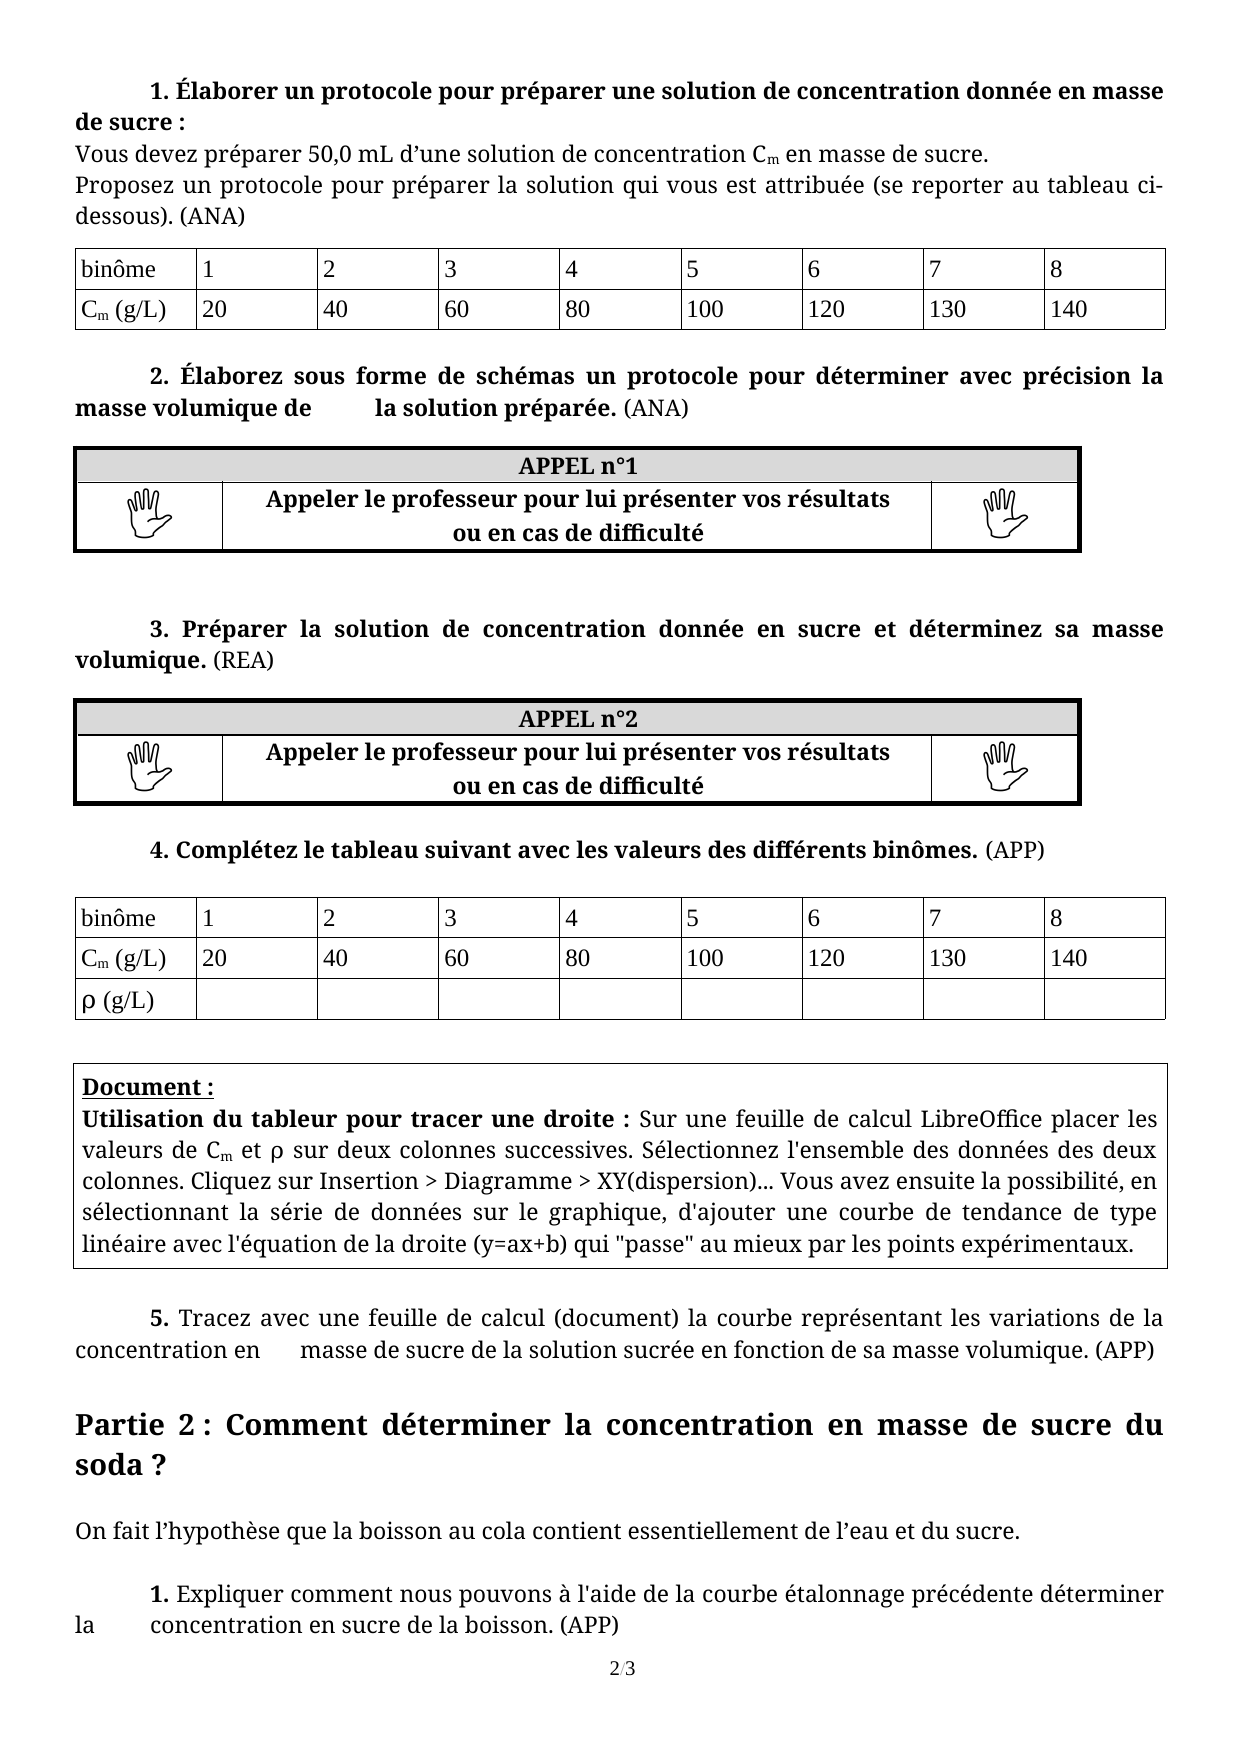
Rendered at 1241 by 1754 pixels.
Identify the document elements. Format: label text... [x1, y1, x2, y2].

table_cell 100 [682, 938, 802, 977]
text 4. Complétez le tableau suivant avec les valeurs des différents binômes. (APP) [75, 834, 1165, 866]
text Vous devez préparer 50,0 mL d’une solution de concentration Cm en masse de sucre. [75, 137, 1165, 169]
table_header 7 [924, 898, 1044, 937]
table_cell 20 [197, 290, 317, 329]
table_header 5 [682, 898, 802, 937]
table_cell [803, 979, 923, 1019]
table_header 4 [560, 249, 681, 289]
table_header binôme [76, 898, 196, 937]
table_header binôme [76, 249, 196, 289]
table_cell 40 [318, 290, 438, 329]
text Utilisation du tableur pour tracer une droite : Sur une feuille de calcul LibreOffice placer les valeurs de Cm et ρ sur deux colonnes successives. Sélectionnez l'ensemble des données des deux colonnes. Cliquez sur Insertion > Diagramme > XY(dispersion)... Vous avez ensuite la possibilité, en sélectionnant la série de données sur le graphique, d'ajouter une courbe de tendance de type linéaire avec l'équation de la droite (y=ax+b) qui "passe" au mieux par les points expérimentaux. [82, 1103, 1158, 1259]
table_cell 40 [318, 938, 438, 977]
table_cell 80 [560, 938, 681, 977]
table_cell 120 [803, 938, 923, 977]
table_header [77, 703, 223, 734]
table_header [931, 450, 1077, 481]
table_cell 🖐 [932, 736, 1077, 801]
table_cell 100 [682, 290, 802, 329]
table_cell 140 [1045, 290, 1165, 329]
table_cell 130 [924, 938, 1044, 977]
table_cell 120 [803, 290, 923, 329]
table_header 1 [197, 249, 317, 289]
table_cell 🖐 [932, 483, 1077, 549]
text Partie 2 : Comment déterminer la concentration en masse de sucre du soda ? [75, 1404, 1165, 1484]
table_cell [197, 979, 317, 1019]
table_cell 60 [439, 290, 559, 329]
table_header 2 [318, 898, 438, 937]
table_header APPEL n°2 [223, 703, 931, 734]
table_header 6 [803, 898, 923, 937]
text 3. Préparer la solution de concentration donnée en sucre et déterminez sa masse volumique. (REA) [75, 613, 1165, 675]
text Document : [82, 1071, 1158, 1103]
table_header 1 [197, 898, 317, 937]
table_cell 20 [197, 938, 317, 977]
table_header 7 [924, 249, 1044, 289]
table_cell [439, 979, 559, 1019]
table_cell 130 [924, 290, 1044, 329]
table_cell ρ (g/L) [76, 979, 196, 1019]
table_cell [318, 979, 438, 1019]
table_cell [682, 979, 802, 1019]
table_header 3 [439, 249, 559, 289]
table_header 8 [1045, 249, 1165, 289]
table_header 4 [560, 898, 681, 937]
table_header APPEL n°1 [223, 450, 931, 481]
table_cell 80 [560, 290, 681, 329]
table_cell 🖐 [77, 735, 222, 801]
text 5. Tracez avec une feuille de calcul (document) la courbe représentant les variations de la concentration en masse de sucre de la solution sucrée en fonction de sa masse volumique. (APP) [75, 1302, 1165, 1365]
text 2. Élaborez sous forme de schémas un protocole pour déterminer avec précision la masse volumique de la solution préparée. (ANA) [75, 360, 1165, 423]
table_cell Appeler le professeur pour lui présenter vos résultats ou en cas de difficulté [223, 736, 931, 801]
table_cell 🖐 [77, 483, 222, 549]
table_header [77, 450, 223, 481]
text Proposez un protocole pour préparer la solution qui vous est attribuée (se reporter au tableau ci-dessous). (ANA) [75, 169, 1165, 231]
table_cell Cm (g/L) [76, 938, 196, 977]
table_cell 140 [1045, 938, 1165, 977]
table_cell Appeler le professeur pour lui présenter vos résultats ou en cas de difficulté [223, 483, 931, 549]
table_cell Cm (g/L) [76, 290, 196, 329]
text On fait l’hypothèse que la boisson au cola contient essentiellement de l’eau et du sucre. [75, 1515, 1165, 1546]
table_cell 60 [439, 938, 559, 977]
table_header 3 [439, 898, 559, 937]
table_cell [1045, 979, 1165, 1019]
table_header 6 [803, 249, 923, 289]
table_header [931, 703, 1077, 734]
table_header 8 [1045, 898, 1165, 937]
table_cell [924, 979, 1044, 1019]
table_header 2 [318, 249, 438, 289]
text 1. Expliquer comment nous pouvons à l'aide de la courbe étalonnage précédente déterminer la concentration en sucre de la boisson. (APP) [75, 1578, 1165, 1640]
table_header 5 [682, 249, 802, 289]
text 1. Élaborer un protocole pour préparer une solution de concentration donnée en masse de sucre : [75, 75, 1165, 137]
table_cell [560, 979, 681, 1019]
